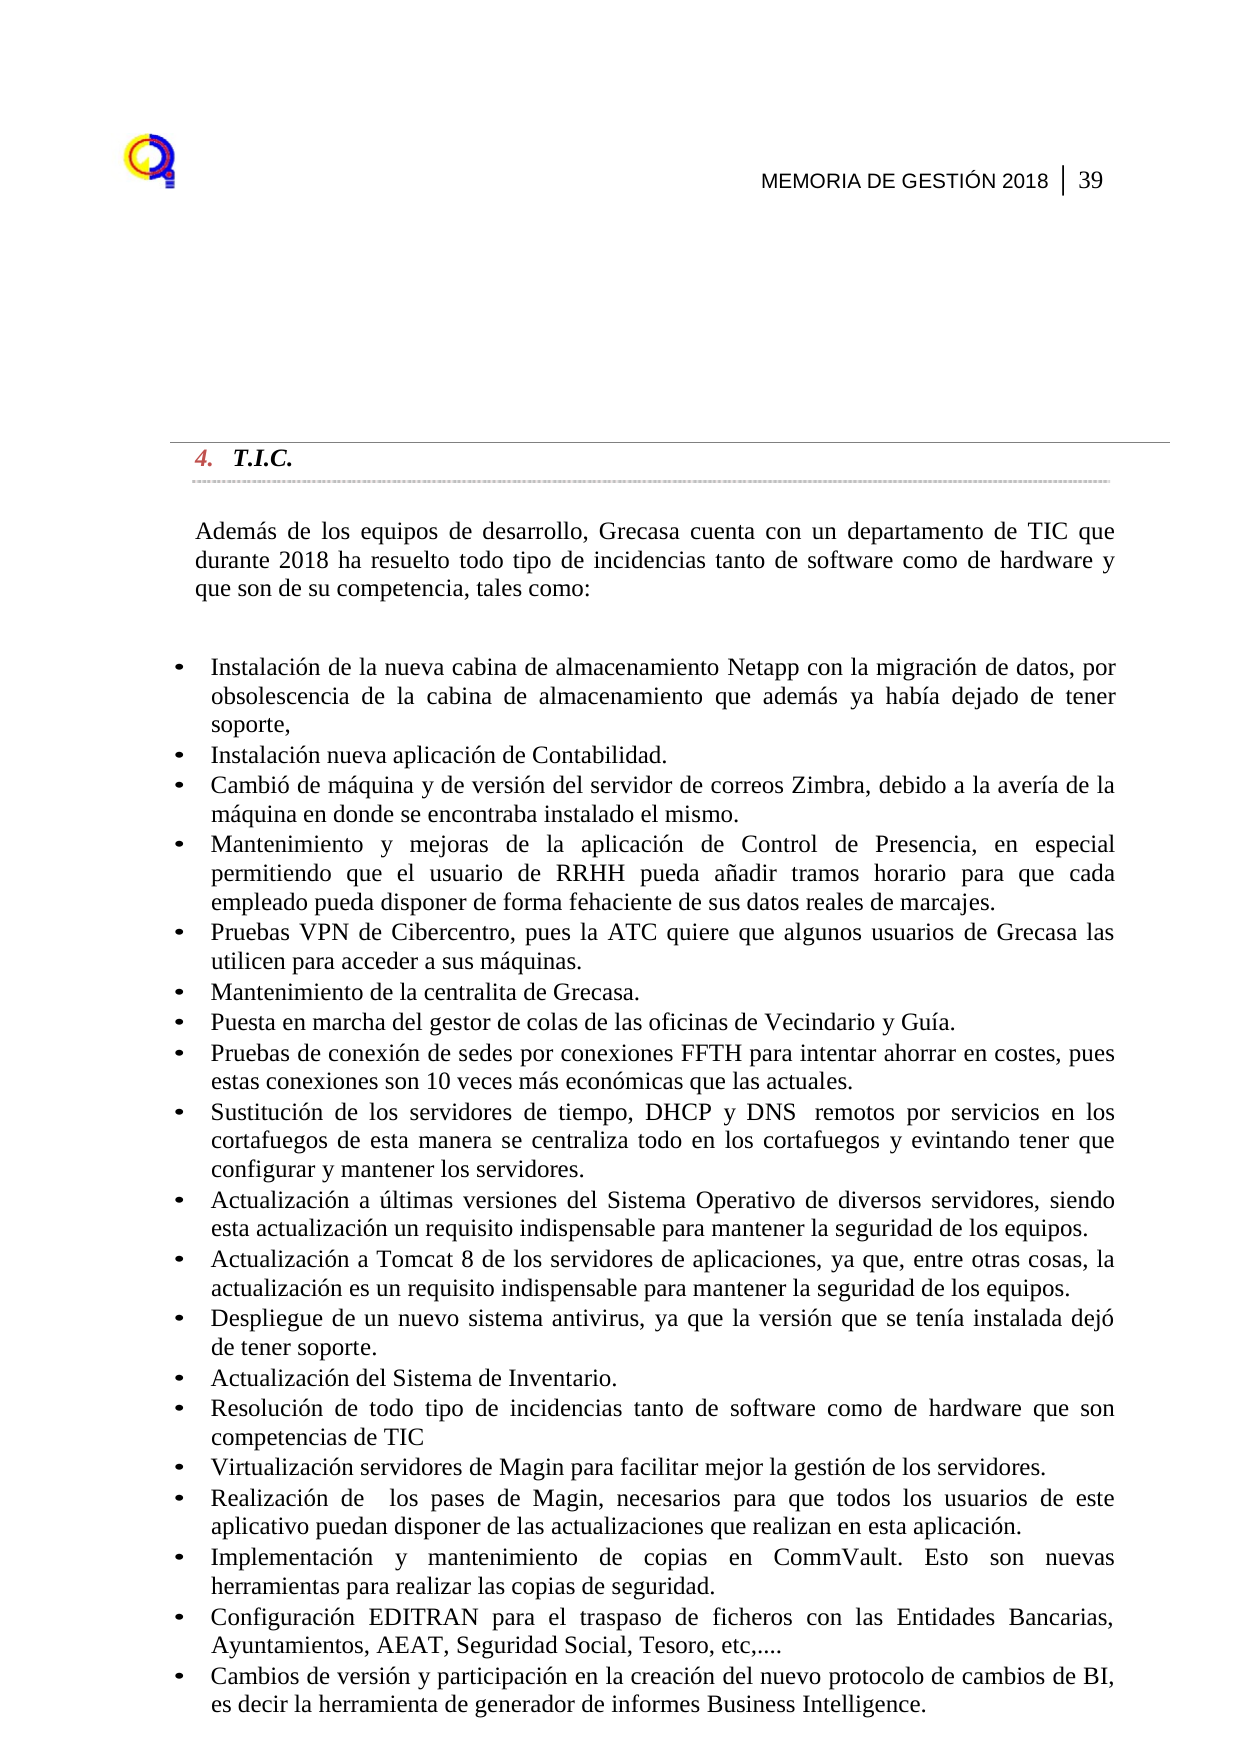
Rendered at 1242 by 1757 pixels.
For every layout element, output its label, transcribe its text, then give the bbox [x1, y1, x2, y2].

text • Actualización del Sistema de Inventario. [173, 1363, 1125, 1392]
text • Configuración EDITRAN para el traspaso de ficheros con las Entidades Bancarias, Ayuntamientos, AEAT, Seguridad Social, Tesoro, etc,.... [173, 1602, 1115, 1659]
text • Pruebas VPN de Cibercentro, pues la ATC quiere que algunos usuarios de Grecasa las utilicen para acceder a sus máquinas. [173, 917, 1115, 975]
text • Despliegue de un nuevo sistema antivirus, ya que la versión que se tenía instalada dejó de tener soporte. [173, 1304, 1115, 1361]
text 4. T.I.C. [195, 443, 300, 472]
text • Mantenimiento de la centralita de Grecasa. [173, 977, 1125, 1006]
text • Virtualización servidores de Magin para facilitar mejor la gestión de los servidores. [173, 1452, 1125, 1481]
text • Pruebas de conexión de sedes por conexiones FFTH para intentar ahorrar en costes, pues estas conexiones son 10 veces más económicas que las actuales. [173, 1038, 1115, 1096]
text [195, 415, 300, 442]
text • Cambios de versión y participación en la creación del nuevo protocolo de cambios de BI, es decir la herramienta de generador de informes Business Intelligence. [173, 1661, 1115, 1718]
text • Realización de los pases de Magin, necesarios para que todos los usuarios de este aplicativo puedan disponer de las actualizaciones que realizan en esta aplicación. [173, 1483, 1115, 1541]
text • Implementación y mantenimiento de copias en CommVault. Esto son nuevas herramientas para realizar las copias de seguridad. [173, 1542, 1115, 1600]
text • Resolución de todo tipo de incidencias tanto de software como de hardware que son competencias de TIC [173, 1394, 1115, 1451]
text • Actualización a Tomcat 8 de los servidores de aplicaciones, ya que, entre otras cosas, la actualización es un requisito indispensable para mantener la seguridad de los equipos. [173, 1244, 1115, 1302]
text Además de los equipos de desarrollo, Grecasa cuenta con un departamento de TIC que durante 2018 ha resuelto todo tipo de incidencias tanto de software como de hardware y que son de su competencia, tales como: [195, 516, 1116, 602]
text • Puesta en marcha del gestor de colas de las oficinas de Vecindario y Guía. [173, 1007, 1125, 1036]
text • Sustitución de los servidores de tiempo, DHCP y DNS remotos por servicios en los cortafuegos de esta manera se centraliza todo en los cortafuegos y evintando tener que configurar y mantener los servidores. [173, 1097, 1115, 1183]
picture [110, 133, 187, 189]
text • Actualización a últimas versiones del Sistema Operativo de diversos servidores, siendo esta actualización un requisito indispensable para mantener la seguridad de los equipos. [173, 1185, 1115, 1242]
text • Cambió de máquina y de versión del servidor de correos Zimbra, debido a la avería de la máquina en donde se encontraba instalado el mismo. [173, 771, 1115, 828]
text • Mantenimiento y mejoras de la aplicación de Control de Presencia, en especial permitiendo que el usuario de RRHH pueda añadir tramos horario para que cada empleado pueda disponer de forma fehaciente de sus datos reales de marcajes. [173, 830, 1115, 916]
text • Instalación nueva aplicación de Contabilidad. [173, 740, 1125, 769]
text • Instalación de la nueva cabina de almacenamiento Netapp con la migración de datos, por obsolescencia de la cabina de almacenamiento que además ya había dejado de tener soporte, [173, 652, 1116, 738]
